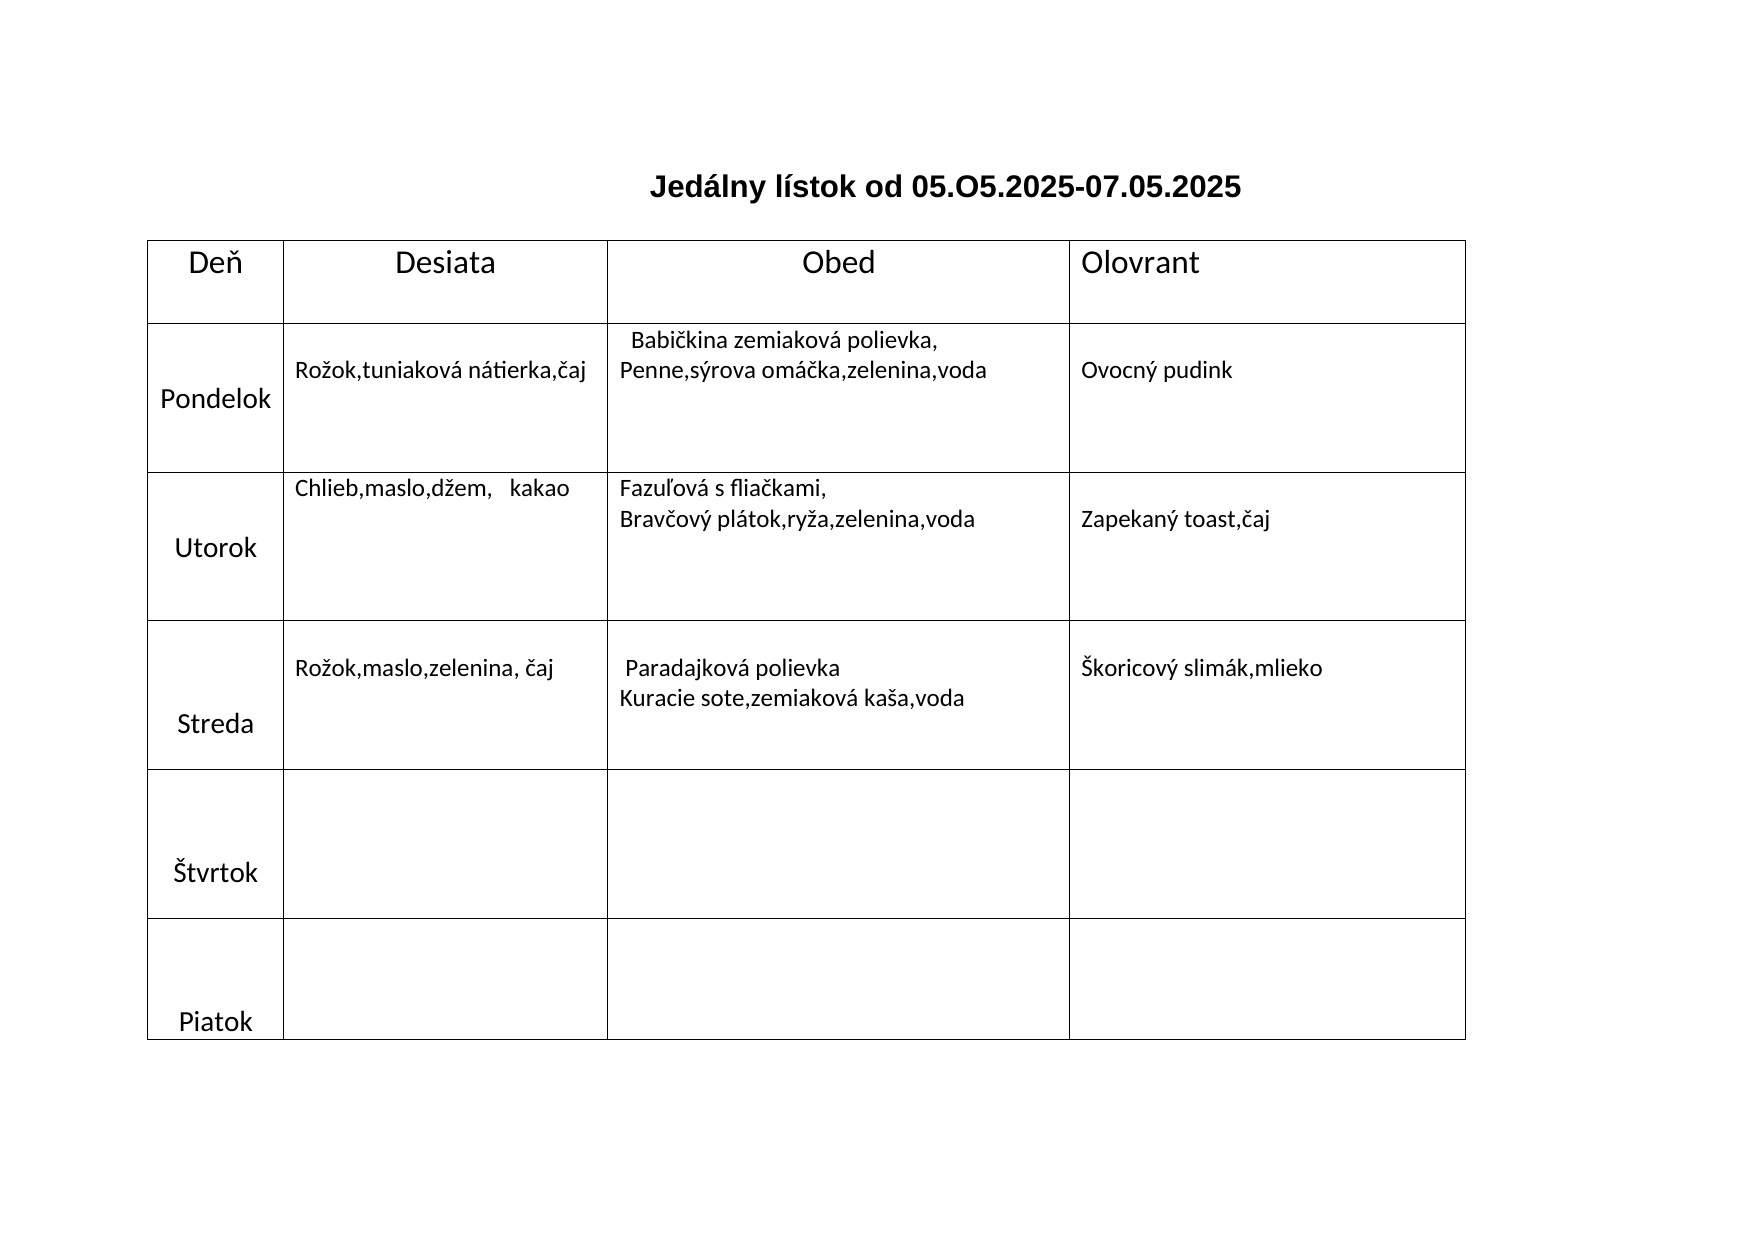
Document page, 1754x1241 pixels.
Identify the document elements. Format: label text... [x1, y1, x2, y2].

table_cell Pondelok [148, 324, 283, 472]
table_cell Štvrtok [148, 770, 283, 918]
table_cell [608, 770, 1069, 918]
table_cell Babičkina zemiaková polievka, Penne,sýrova omáčka,zelenina,voda [608, 324, 1069, 472]
table_cell Utorok [148, 473, 283, 620]
table_cell [1070, 919, 1465, 1038]
table_cell Piatok [148, 919, 283, 1038]
table_cell Rožok,tuniaková nátierka,čaj [284, 324, 607, 472]
table_cell Streda [148, 621, 283, 769]
table_header Obed [608, 241, 1069, 323]
table_cell Fazuľová s fliačkami, Bravčový plátok,ryža,zelenina,voda [608, 473, 1069, 620]
table_cell Paradajková polievka Kuracie sote,zemiaková kaša,voda [608, 621, 1069, 769]
subtitle Jedálny lístok od 05.O5.2025-07.05.2025 [148, 168, 1754, 240]
table_header Desiata [284, 241, 607, 323]
table_cell [284, 919, 607, 1038]
table_cell Rožok,maslo,zelenina, čaj [284, 621, 607, 769]
table_cell Škoricový slimák,mlieko [1070, 621, 1465, 769]
table_header Olovrant [1070, 241, 1465, 323]
table_cell [1070, 770, 1465, 918]
table_cell Chlieb,maslo,džem, kakao [284, 473, 607, 620]
table_cell [608, 919, 1069, 1038]
table_cell Zapekaný toast,čaj [1070, 473, 1465, 620]
table_cell Ovocný pudink [1070, 324, 1465, 472]
table_cell [284, 770, 607, 918]
table_header Deň [148, 241, 283, 323]
